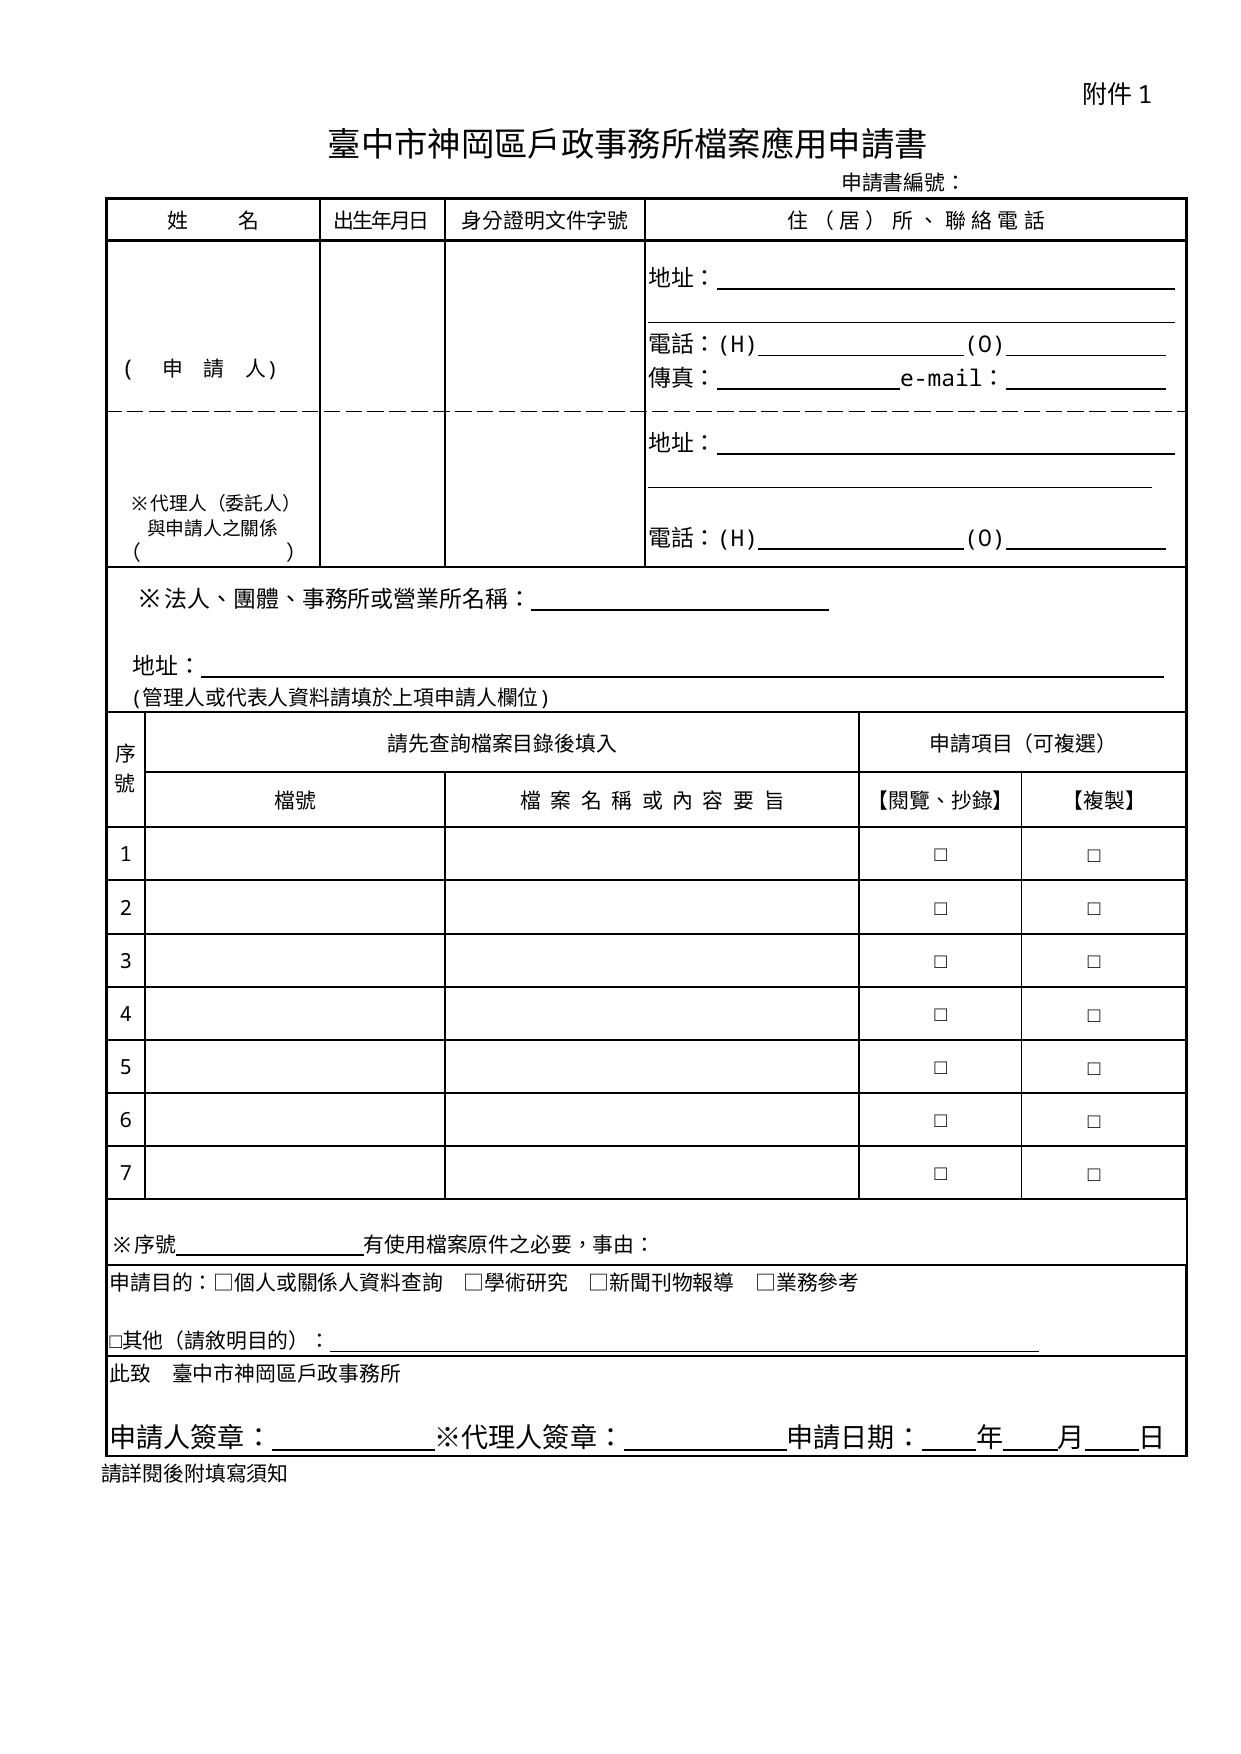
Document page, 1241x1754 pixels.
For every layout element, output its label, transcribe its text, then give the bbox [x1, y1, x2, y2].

text 臺中市神岡區戶政事務所檔案應用申請書 [74, 118, 1181, 166]
text 請詳閱後附填寫須知 [59, 1457, 1181, 1487]
table_cell 申請目的：□個人或關係人資料查詢 □學術研究 □新聞刊物報導 □業務參考 □其他（請敘明目的）： [108, 1266, 1185, 1355]
table_cell [146, 1094, 444, 1145]
table_cell 【閱覽、抄錄】 [860, 773, 1021, 826]
table_cell [446, 935, 858, 986]
table_cell [146, 828, 444, 879]
table_header 姓名 [108, 200, 319, 239]
table_cell 檔號 [146, 773, 444, 826]
table_cell □ [1022, 1041, 1185, 1092]
table_cell 申請項目（可複選） [860, 713, 1185, 771]
table_cell ※代理人（委託人） 與申請人之關係 （ ） [108, 411, 319, 566]
table_cell [146, 1041, 444, 1092]
table_cell 檔案名稱或內容要旨 [446, 773, 858, 826]
table_cell [321, 242, 444, 411]
table_cell 1 [108, 828, 144, 879]
table_cell 請先查詢檔案目錄後填入 [146, 713, 858, 771]
table_cell 4 [108, 988, 144, 1039]
table_cell □ [860, 1041, 1021, 1092]
table_cell □ [860, 1147, 1021, 1198]
table_cell 【複製】 [1022, 773, 1185, 826]
table_cell 2 [108, 881, 144, 932]
table_cell 3 [108, 935, 144, 986]
table_cell [446, 1147, 858, 1198]
table_cell [446, 988, 858, 1039]
text 申請書編號： [59, 166, 1139, 197]
table_header 身分證明文件字號 [446, 200, 644, 239]
table_header 住（居）所、聯絡電話 [646, 200, 1185, 239]
table_cell [321, 411, 444, 566]
table_cell □ [1022, 1147, 1185, 1198]
table_cell [446, 1094, 858, 1145]
table_cell □ [1022, 1094, 1185, 1145]
table_cell □ [860, 988, 1021, 1039]
table_cell [446, 242, 644, 411]
table_cell [446, 828, 858, 879]
table_cell [146, 935, 444, 986]
table_cell [446, 881, 858, 932]
table_cell 地址： 電話：(H) (O) 傳真： e-mail： [646, 242, 1185, 411]
table_cell 6 [108, 1094, 144, 1145]
table_cell 7 [108, 1147, 144, 1198]
table_cell □ [860, 828, 1021, 879]
table_cell 5 [108, 1041, 144, 1092]
table_cell □ [1022, 828, 1185, 879]
table_header 出生年月日 [321, 200, 444, 239]
table_cell [446, 411, 644, 566]
table_cell [146, 988, 444, 1039]
table_cell □ [1022, 881, 1185, 932]
table_cell ( 申 請 人) [108, 242, 319, 411]
table_cell ※法人、團體、事務所或營業所名稱： 地址： (管理人或代表人資料請填於上項申請人欄位) [108, 568, 1185, 711]
table_cell [446, 1041, 858, 1092]
table_cell □ [860, 881, 1021, 932]
table_cell □ [1022, 988, 1185, 1039]
table_cell [146, 881, 444, 932]
table_cell 此致 臺中市神岡區戶政事務所 申請人簽章： ※代理人簽章： 申請日期： 年 月 日 [108, 1357, 1185, 1455]
table_cell ※序號 有使用檔案原件之必要，事由： [108, 1200, 1186, 1264]
table_cell 地址： 電話：(H) (O) [646, 411, 1185, 566]
table_cell □ [860, 935, 1021, 986]
table_cell 序號 [108, 713, 144, 826]
table_cell □ [860, 1094, 1021, 1145]
table_cell [146, 1147, 444, 1198]
table_cell □ [1022, 935, 1185, 986]
